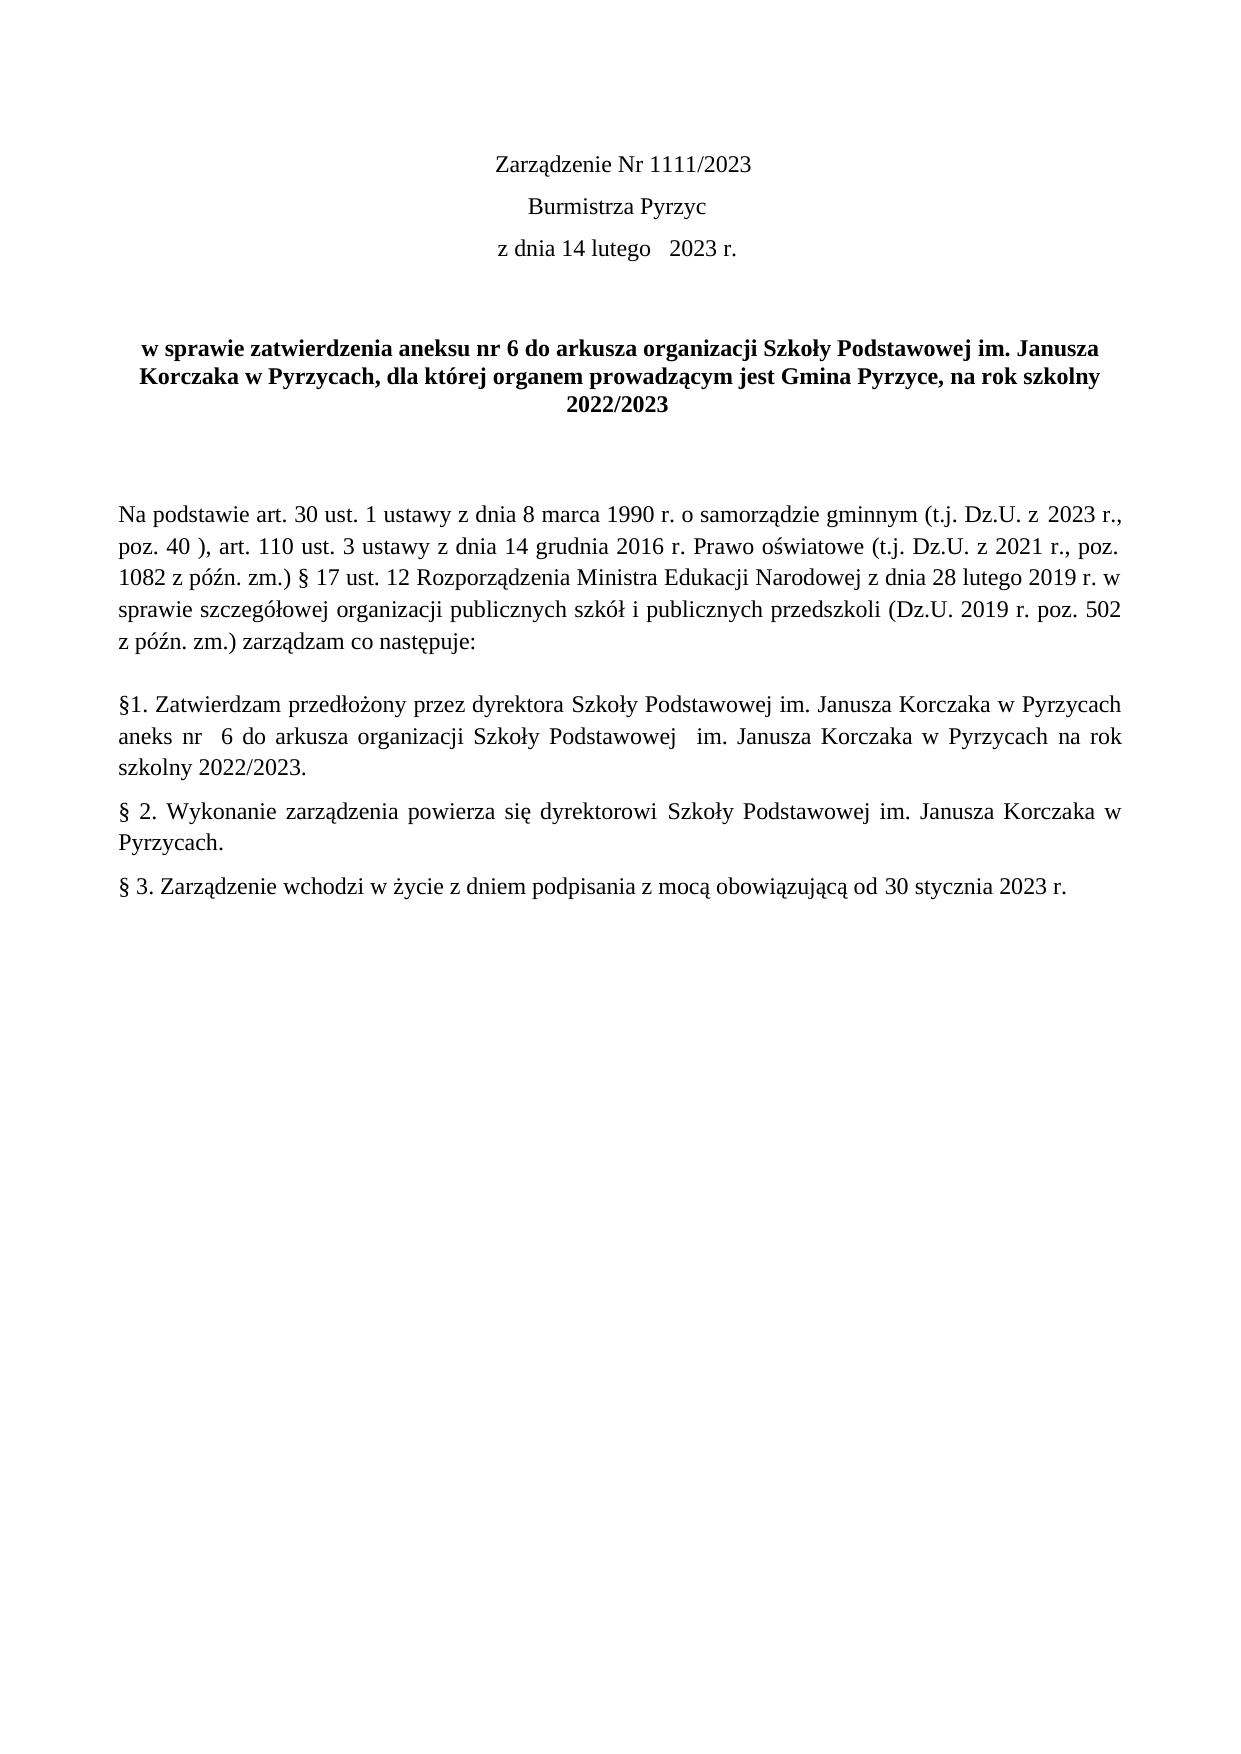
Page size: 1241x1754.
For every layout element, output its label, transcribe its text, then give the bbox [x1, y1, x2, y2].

text § 2. Wykonanie zarządzenia powierza się dyrektorowi Szkoły Podstawowej im. Janusza Korczaka w Pyrzycach. [118, 797, 1122, 856]
text §1. Zatwierdzam przedłożony przez dyrektora Szkoły Podstawowej im. Janusza Korczaka w Pyrzycach aneks nr 6 do arkusza organizacji Szkoły Podstawowej im. Janusza Korczaka w Pyrzycach na rok szkolny 2022/2023. [118, 690, 1122, 781]
text w sprawie zatwierdzenia aneksu nr 6 do arkusza organizacji Szkoły Podstawowej im. Janusza Korczaka w Pyrzycach, dla której organem prowadzącym jest Gmina Pyrzyce, na rok szkolny 2022/2023 [118, 334, 1122, 417]
text Na podstawie art. 30 ust. 1 ustawy z dnia 8 marca 1990 r. o samorządzie gminnym (t.j. Dz.U. z 2023 r., poz. 40 ), art. 110 ust. 3 ustawy z dnia 14 grudnia 2016 r. Prawo oświatowe (t.j. Dz.U. z 2021 r., poz. 1082 z późn. zm.) § 17 ust. 12 Rozporządzenia Ministra Edukacji Narodowej z dnia 28 lutego 2019 r. w sprawie szczegółowej organizacji publicznych szkół i publicznych przedszkoli (Dz.U. 2019 r. poz. 502 z późn. zm.) zarządzam co następuje: [118, 500, 1122, 654]
text Zarządzenie Nr 1111/2023 [118, 149, 1122, 178]
text Burmistrza Pyrzyc [118, 192, 1122, 220]
text § 3. Zarządzenie wchodzi w życie z dniem podpisania z mocą obowiązującą od 30 stycznia 2023 r. [118, 872, 1122, 899]
text z dnia 14 lutego 2023 r. [118, 234, 1122, 261]
